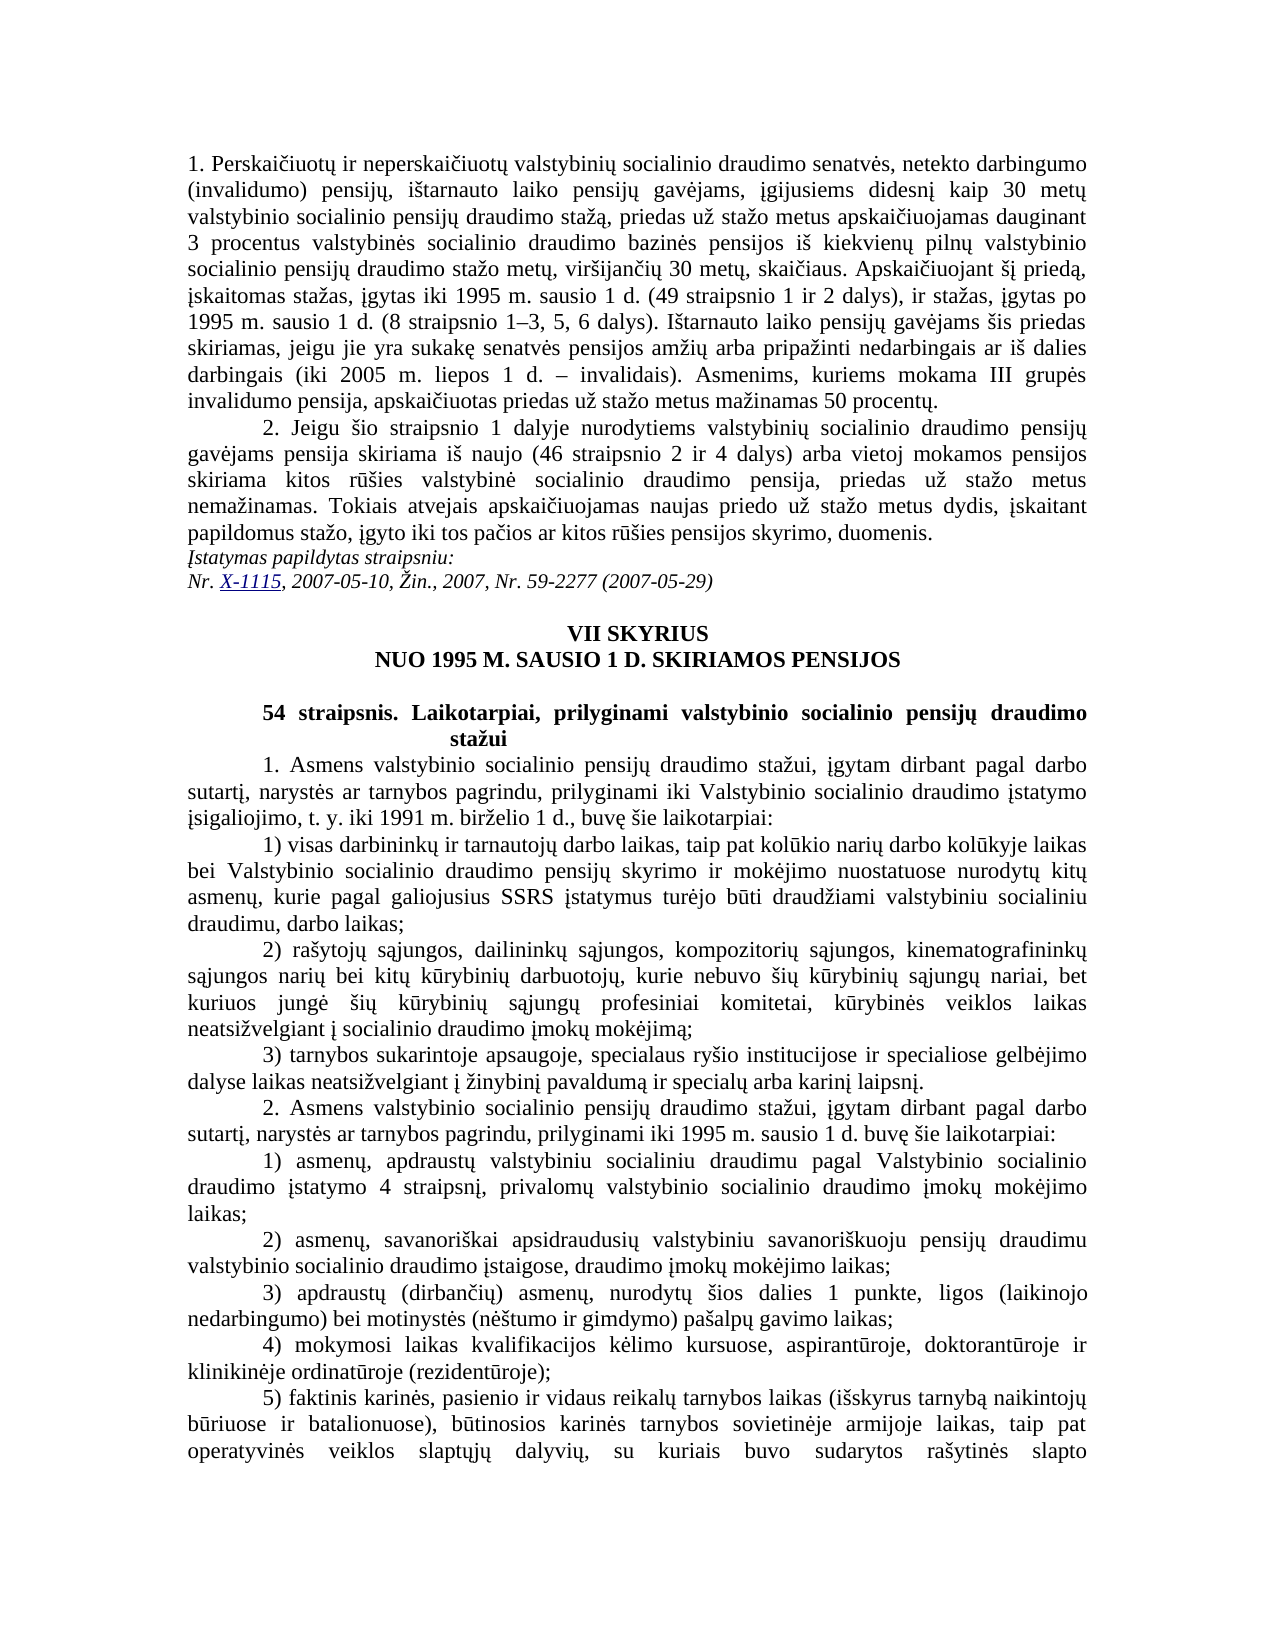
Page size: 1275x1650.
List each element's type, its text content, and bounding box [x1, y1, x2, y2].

text 2. Asmens valstybinio socialinio pensijų draudimo stažui, įgytam dirbant pagal darbo sutartį, narystės ar tarnybos pagrindu, prilyginami iki 1995 m. sausio 1 d. buvę šie laikotarpiai: [187, 1094, 1088, 1147]
subtitle NUO 1995 M. SAUSIO 1 D. SKIRIAMOS PENSIJOS [187, 646, 1088, 672]
text Įstatymas papildytas straipsniu: [187, 545, 1088, 569]
text 5) faktinis karinės, pasienio ir vidaus reikalų tarnybos laikas (išskyrus tarnybą naikintojų būriuose ir batalionuose), būtinosios karinės tarnybos sovietinėje armijoje laikas, taip pat operatyvinės veiklos slaptųjų dalyvių, su kuriais buvo sudarytos rašytinės slapto [187, 1384, 1087, 1463]
text 3) tarnybos sukarintoje apsaugoje, specialaus ryšio institucijose ir specialiose gelbėjimo dalyse laikas neatsižvelgiant į žinybinį pavaldumą ir specialų arba karinį laipsnį. [187, 1041, 1088, 1094]
text 4) mokymosi laikas kvalifikacijos kėlimo kursuose, aspirantūroje, doktorantūroje ir klinikinėje ordinatūroje (rezidentūroje); [187, 1331, 1088, 1384]
text Nr. X-1115, 2007-05-10, Žin., 2007, Nr. 59-2277 (2007-05-29) [187, 569, 1088, 593]
text 1) asmenų, apdraustų valstybiniu socialiniu draudimu pagal Valstybinio socialinio draudimo įstatymo 4 straipsnį, privalomų valstybinio socialinio draudimo įmokų mokėjimo laikas; [187, 1147, 1088, 1226]
text 2) asmenų, savanoriškai apsidraudusių valstybiniu savanoriškuoju pensijų draudimu valstybinio socialinio draudimo įstaigose, draudimo įmokų mokėjimo laikas; [187, 1226, 1088, 1279]
text 2. Jeigu šio straipsnio 1 dalyje nurodytiems valstybinių socialinio draudimo pensijų gavėjams pensija skiriama iš naujo (46 straipsnio 2 ir 4 dalys) arba vietoj mokamos pensijos skiriama kitos rūšies valstybinė socialinio draudimo pensija, priedas už stažo metus nemažinamas. Tokiais atvejais apskaičiuojamas naujas priedo už stažo metus dydis, įskaitant papildomus stažo, įgyto iki tos pačios ar kitos rūšies pensijos skyrimo, duomenis. [187, 413, 1088, 545]
text 2) rašytojų sąjungos, dailininkų sąjungos, kompozitorių sąjungos, kinematografininkų sąjungos narių bei kitų kūrybinių darbuotojų, kurie nebuvo šių kūrybinių sąjungų nariai, bet kuriuos jungė šių kūrybinių sąjungų profesiniai komitetai, kūrybinės veiklos laikas neatsižvelgiant į socialinio draudimo įmokų mokėjimą; [187, 936, 1088, 1041]
text 1) visas darbininkų ir tarnautojų darbo laikas, taip pat kolūkio narių darbo kolūkyje laikas bei Valstybinio socialinio draudimo pensijų skyrimo ir mokėjimo nuostatuose nurodytų kitų asmenų, kurie pagal galiojusius SSRS įstatymus turėjo būti draudžiami valstybiniu socialiniu draudimu, darbo laikas; [187, 831, 1088, 936]
text 3) apdraustų (dirbančių) asmenų, nurodytų šios dalies 1 punkte, ligos (laikinojo nedarbingumo) bei motinystės (nėštumo ir gimdymo) pašalpų gavimo laikas; [187, 1279, 1088, 1331]
text 1. Asmens valstybinio socialinio pensijų draudimo stažui, įgytam dirbant pagal darbo sutartį, narystės ar tarnybos pagrindu, prilyginami iki Valstybinio socialinio draudimo įstatymo įsigaliojimo, t. y. iki 1991 m. birželio 1 d., buvę šie laikotarpiai: [187, 752, 1088, 831]
subtitle VII SKYRIUS [187, 620, 1088, 646]
text 54 straipsnis. Laikotarpiai, prilyginami valstybinio socialinio pensijų draudimo stažui [262, 699, 1088, 752]
text 1. Perskaičiuotų ir neperskaičiuotų valstybinių socialinio draudimo senatvės, netekto darbingumo (invalidumo) pensijų, ištarnauto laiko pensijų gavėjams, įgijusiems didesnį kaip 30 metų valstybinio socialinio pensijų draudimo stažą, priedas už stažo metus apskaičiuojamas dauginant 3 procentus valstybinės socialinio draudimo bazinės pensijos iš kiekvienų pilnų valstybinio socialinio pensijų draudimo stažo metų, viršijančių 30 metų, skaičiaus. Apskaičiuojant šį priedą, įskaitomas stažas, įgytas iki 1995 m. sausio 1 d. (49 straipsnio 1 ir 2 dalys), ir stažas, įgytas po 1995 m. sausio 1 d. (8 straipsnio 1–3, 5, 6 dalys). Ištarnauto laiko pensijų gavėjams šis priedas skiriamas, jeigu jie yra sukakę senatvės pensijos amžių arba pripažinti nedarbingais ar iš dalies darbingais (iki 2005 m. liepos 1 d. – invalidais). Asmenims, kuriems mokama III grupės invalidumo pensija, apskaičiuotas priedas už stažo metus mažinamas 50 procentų. [187, 150, 1088, 413]
